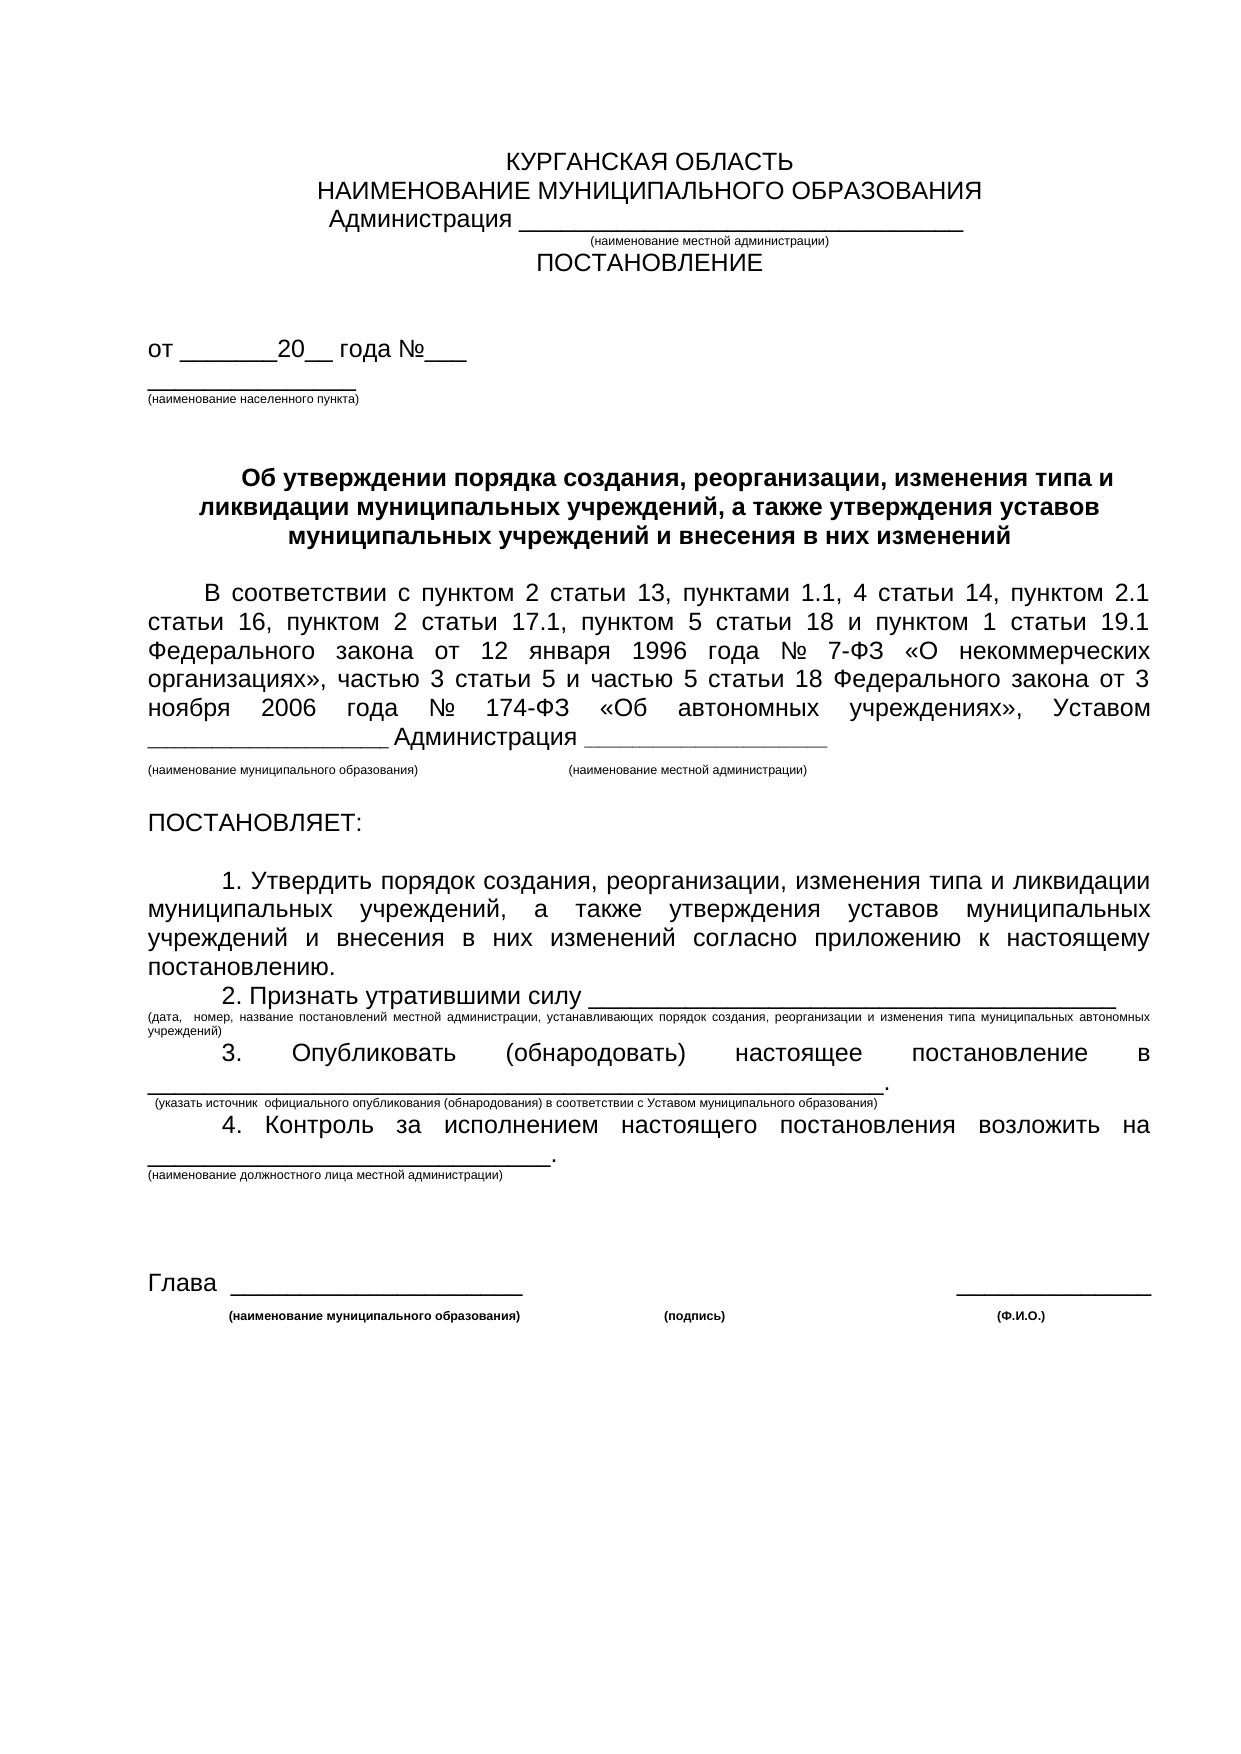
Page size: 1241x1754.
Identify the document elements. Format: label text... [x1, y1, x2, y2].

title (наименование должностного лица местной администрации) [148, 1167, 1152, 1182]
text 3. Опубликовать (обнародовать) настоящее постановление в _____________________________________________________. [148, 1038, 1152, 1096]
text ПОСТАНОВЛЯЕТ: [148, 808, 1152, 837]
text НАИМЕНОВАНИЕ МУНИЦИПАЛЬНОГО ОБРАЗОВАНИЯ [148, 176, 1152, 204]
title 4. Контроль за исполнением настоящего постановления возложить на _____________________________. [148, 1110, 1152, 1167]
text (указать источник официального опубликования (обнародования) в соответствии с Уставом муниципального образования) [148, 1096, 1152, 1110]
text (наименование местной администрации) [148, 233, 1152, 247]
text ПОСТАНОВЛЕНИЕ [148, 247, 1152, 276]
text КУРГАНСКАЯ ОБЛАСТЬ [148, 147, 1152, 176]
title Глава _____________________ ______________ (наименование муниципального образования) (подпись) (Ф.И.О.) [148, 1268, 1152, 1326]
text 1. Утвердить порядок создания, реорганизации, изменения типа и ликвидации муниципальных учреждений, а также утверждения уставов муниципальных учреждений и внесения в них изменений согласно приложению к настоящему постановлению. [148, 866, 1152, 981]
text (наименование населенного пункта) [148, 391, 1152, 406]
text 2. Признать утратившими силу ______________________________________ [148, 981, 1152, 1009]
text Администрация ________________________________ [148, 204, 1152, 233]
text _______________ [148, 362, 1152, 391]
text Об утверждении порядка создания, реорганизации, изменения типа и ликвидации муниципальных учреждений, а также утверждения уставов муниципальных учреждений и внесения в них изменений [148, 463, 1152, 549]
text (дата, номер, название постановлений местной администрации, устанавливающих порядок создания, реорганизации и изменения типа муниципальных автономных учреждений) [148, 1009, 1152, 1038]
text от _______20__ года №___ [148, 334, 1152, 362]
text В соответствии с пунктом 2 статьи 13, пунктами 1.1, 4 статьи 14, пунктом 2.1 статьи 16, пунктом 2 статьи 17.1, пунктом 5 статьи 18 и пунктом 1 статьи 19.1 Федерального закона от 12 января 1996 года № 7-ФЗ «О некоммерческих организациях», частью 3 статьи 5 и частью 5 статьи 18 Федерального закона от 3 ноября 2006 года № 174-ФЗ «Об автономных учреждениях», Уставом __________________________ Администрация ___________________________________ (наименование муниципального образования) (наименование местной администрации) [148, 578, 1152, 779]
